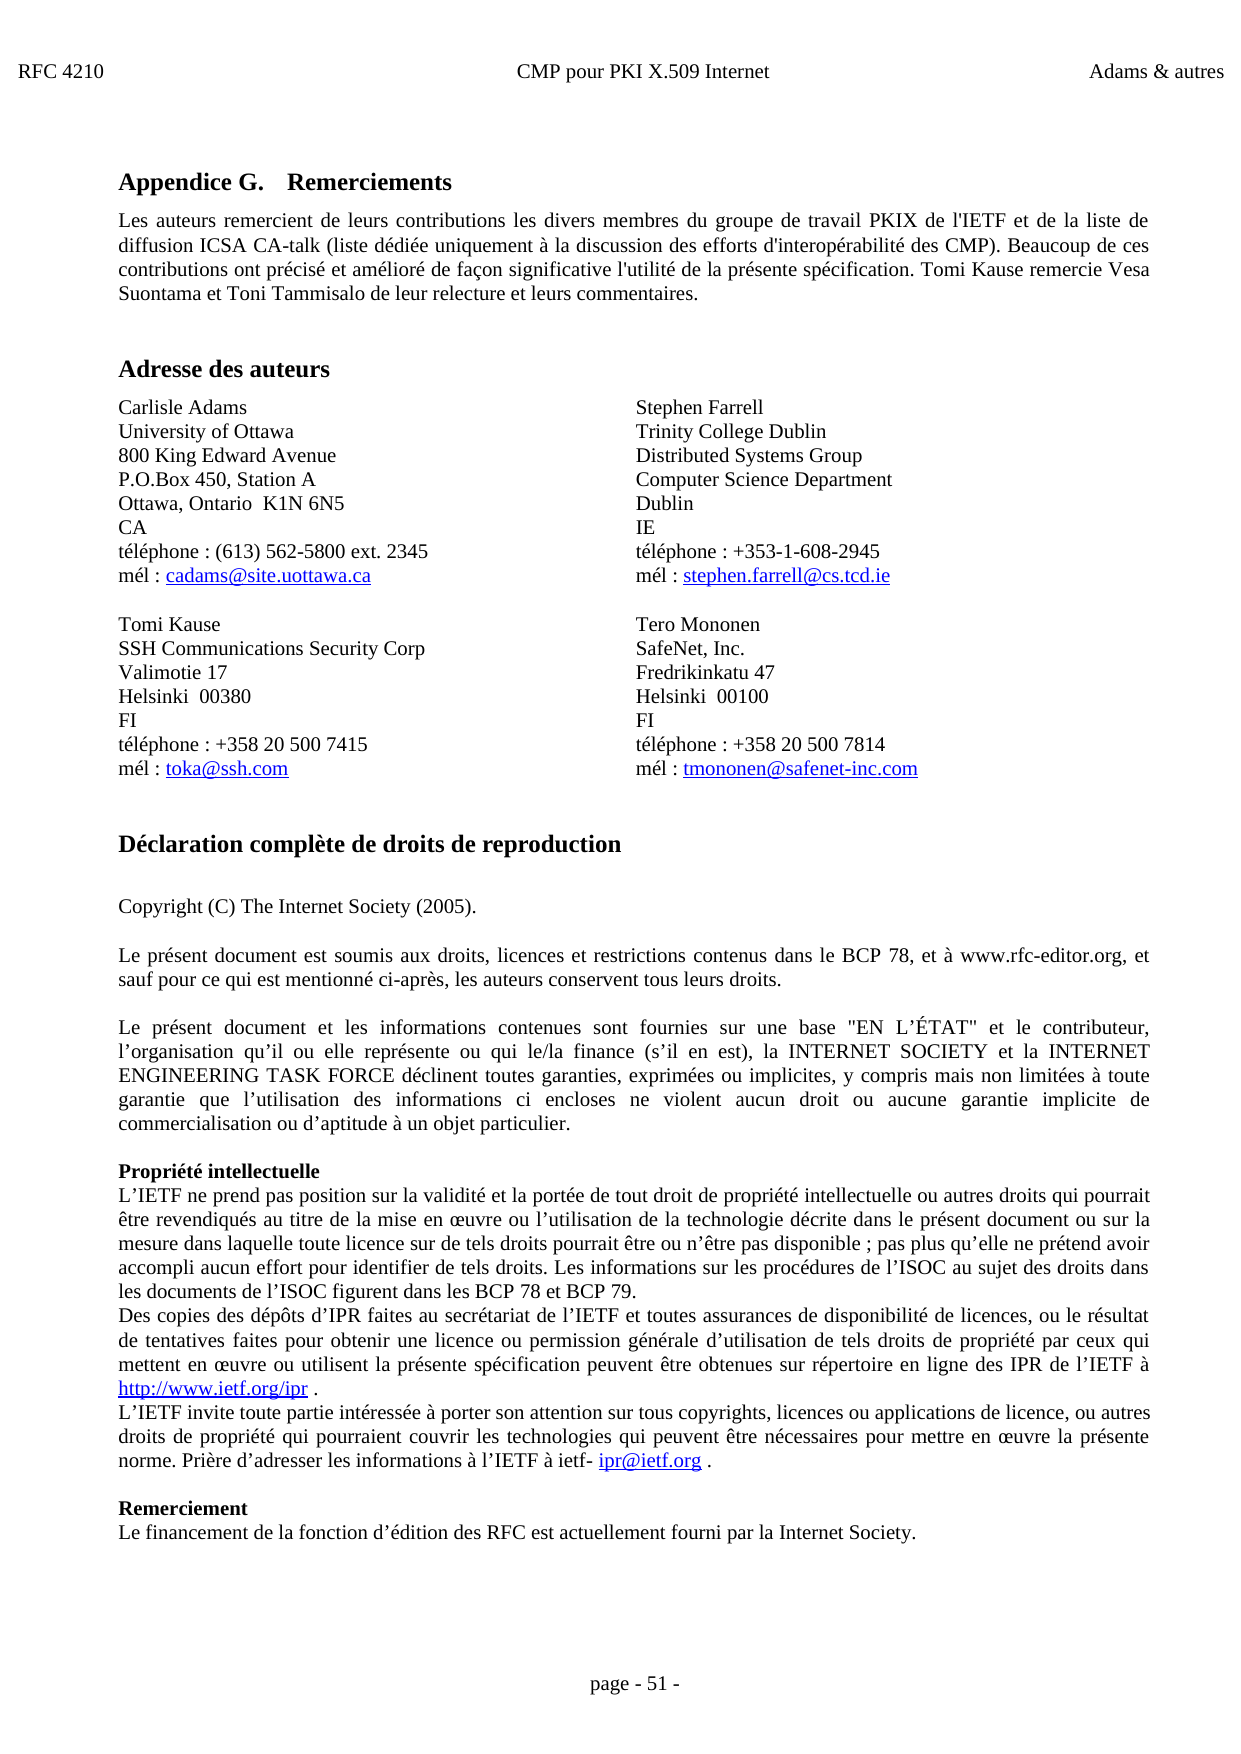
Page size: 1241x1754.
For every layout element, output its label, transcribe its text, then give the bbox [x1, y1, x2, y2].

table_cell Computer Science Department [624, 467, 1018, 491]
text Le financement de la fonction d’édition des RFC est actuellement fourni par la Internet Society. [118, 1520, 1152, 1544]
table_cell SafeNet, Inc. [624, 636, 1018, 660]
text Appendice G. Remerciements [118, 167, 1152, 196]
table_cell P.O.Box 450, Station A [107, 467, 624, 491]
subtitle Déclaration complète de droits de reproduction [118, 829, 1152, 858]
table_cell Helsinki 00380 [107, 684, 624, 708]
text Copyright (C) The Internet Society (2005). [118, 894, 1152, 918]
text Des copies des dépôts d’IPR faites au secrétariat de l’IETF et toutes assurances de disponibilité de licences, ou le résultat de tentatives faites pour obtenir une licence ou permission générale d’utilisation de tels droits de propriété par ceux qui mettent en œuvre ou utilisent la présente spécification peuvent être obtenues sur répertoire en ligne des IPR de l’IETF à http://www.ietf.org/ipr . [118, 1303, 1152, 1400]
table_cell téléphone : +358 20 500 7814 [624, 732, 1018, 756]
text L’IETF ne prend pas position sur la validité et la portée de tout droit de propriété intellectuelle ou autres droits qui pourrait être revendiqués au titre de la mise en œuvre ou l’utilisation de la technologie décrite dans le présent document ou sur la mesure dans laquelle toute licence sur de tels droits pourrait être ou n’être pas disponible ; pas plus qu’elle ne prétend avoir accompli aucun effort pour identifier de tels droits. Les informations sur les procédures de l’ISOC au sujet des droits dans les documents de l’ISOC figurent dans les BCP 78 et BCP 79. [118, 1183, 1152, 1303]
text Le présent document et les informations contenues sont fournies sur une base "EN L’ÉTAT" et le contributeur, l’organisation qu’il ou elle représente ou qui le/la finance (s’il en est), la INTERNET SOCIETY et la INTERNET ENGINEERING TASK FORCE déclinent toutes garanties, exprimées ou implicites, y compris mais non limitées à toute garantie que l’utilisation des informations ci encloses ne violent aucun droit ou aucune garantie implicite de commercialisation ou d’aptitude à un objet particulier. [118, 1015, 1152, 1135]
table_cell 800 King Edward Avenue [107, 443, 624, 467]
table_cell Valimotie 17 [107, 660, 624, 684]
table_cell IE [624, 515, 1018, 539]
table_cell University of Ottawa [107, 419, 624, 443]
table_header Stephen Farrell [624, 395, 1018, 419]
table_cell téléphone : +358 20 500 7415 [107, 732, 624, 756]
table_cell FI [107, 708, 624, 732]
table_cell SSH Communications Security Corp [107, 636, 624, 660]
text Le présent document est soumis aux droits, licences et restrictions contenus dans le BCP 78, et à www.rfc-editor.org, et sauf pour ce qui est mentionné ci-après, les auteurs conservent tous leurs droits. [118, 942, 1152, 991]
table_cell CA [107, 515, 624, 539]
text Les auteurs remercient de leurs contributions les divers membres du groupe de travail PKIX de l'IETF et de la liste de diffusion ICSA CA-talk (liste dédiée uniquement à la discussion des efforts d'interopérabilité des CMP). Beaucoup de ces contributions ont précisé et amélioré de façon significative l'utilité de la présente spécification. Tomi Kause remercie Vesa Suontama et Toni Tammisalo de leur relecture et leurs commentaires. [118, 208, 1152, 305]
table_cell Helsinki 00100 [624, 684, 1018, 708]
table_cell Distributed Systems Group [624, 443, 1018, 467]
table_cell mél : tmononen@safenet-inc.com [624, 756, 1018, 780]
table_cell Dublin [624, 491, 1018, 515]
table_cell mél : stephen.farrell@cs.tcd.ie [624, 564, 1018, 587]
table_cell mél : cadams@site.uottawa.ca [107, 564, 624, 587]
text Propriété intellectuelle [118, 1159, 1152, 1183]
table_cell téléphone : +353-1-608-2945 [624, 539, 1018, 563]
table_cell Ottawa, Ontario K1N 6N5 [107, 491, 624, 515]
table_cell FI [624, 708, 1018, 732]
table_cell Trinity College Dublin [624, 419, 1018, 443]
table_header Tero Mononen [624, 612, 1018, 636]
table_cell mél : toka@ssh.com [107, 756, 624, 780]
table_cell téléphone : (613) 562-5800 ext. 2345 [107, 539, 624, 563]
table_cell Fredrikinkatu 47 [624, 660, 1018, 684]
table_header Carlisle Adams [107, 395, 624, 419]
table_header Tomi Kause [107, 612, 624, 636]
subtitle Adresse des auteurs [118, 354, 1152, 382]
text Remerciement [118, 1496, 1152, 1520]
text L’IETF invite toute partie intéressée à porter son attention sur tous copyrights, licences ou applications de licence, ou autres droits de propriété qui pourraient couvrir les technologies qui peuvent être nécessaires pour mettre en œuvre la présente norme. Prière d’adresser les informations à l’IETF à ietf- ipr@ietf.org . [118, 1400, 1152, 1472]
